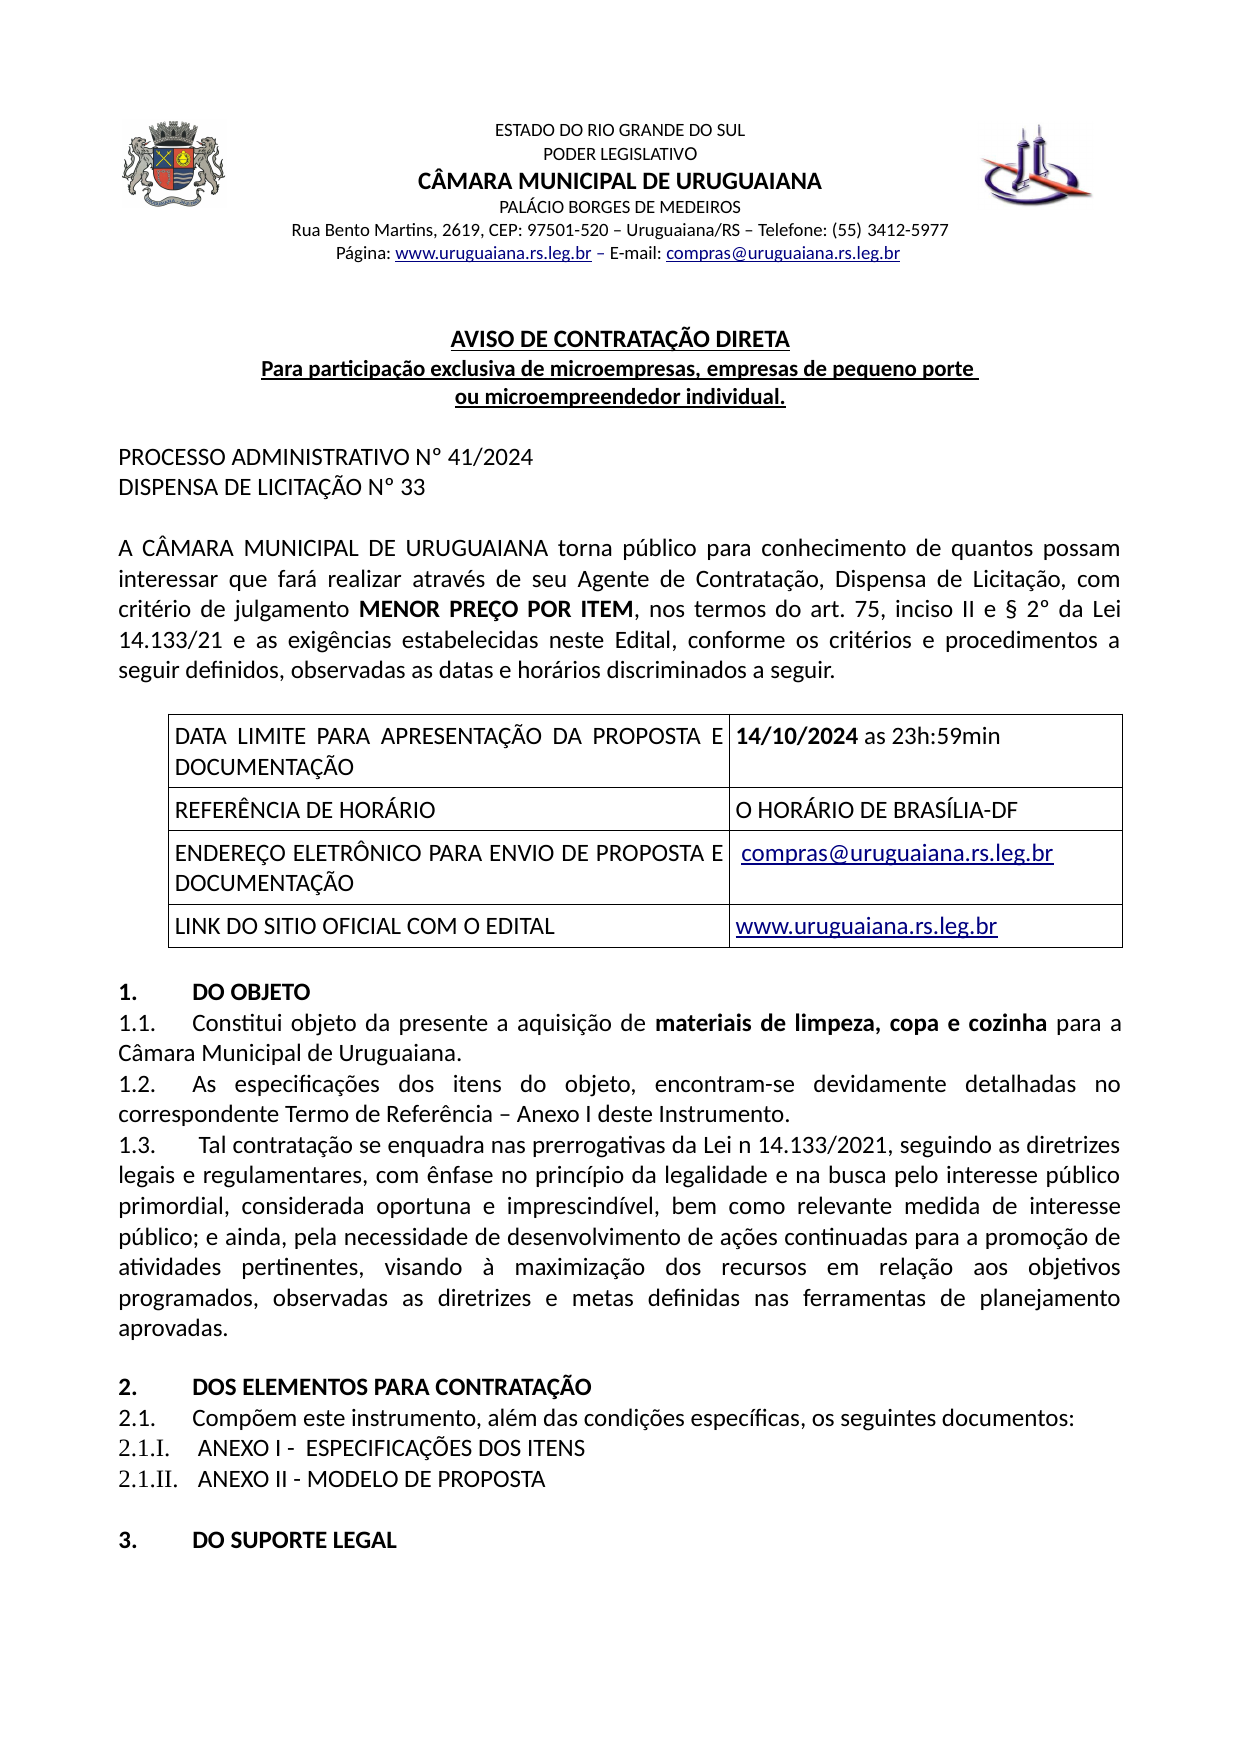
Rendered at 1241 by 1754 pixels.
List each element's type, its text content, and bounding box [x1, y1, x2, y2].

text DISPENSA DE LICITAÇÃO Nº 33 [118, 471, 1122, 502]
list Compõem este instrumento, além das condições específicas, os seguintes documentos: [118, 1402, 1122, 1432]
list ANEXO I - ESPECIFICAÇÕES DOS ITENS [118, 1432, 1122, 1463]
list As especificações dos itens do objeto, encontram-se devidamente detalhadas no correspondente Termo de Referência – Anexo I deste Instrumento. [118, 1068, 1122, 1129]
table_cell O HORÁRIO DE BRASÍLIA-DF [730, 788, 1122, 830]
text Para participação exclusiva de microempresas, empresas de pequeno porte [118, 354, 1122, 382]
text ou microempreendedor individual. [118, 382, 1122, 410]
list DOS ELEMENTOS PARA CONTRATAÇÃO [118, 1371, 1122, 1402]
table_header 14/10/2024 as 23h:59min [730, 715, 1122, 787]
picture [977, 121, 1094, 210]
picture [121, 119, 227, 208]
list ANEXO II - MODELO DE PROPOSTA [118, 1463, 1122, 1493]
table_cell compras@uruguaiana.rs.leg.br [730, 831, 1122, 904]
list Tal contratação se enquadra nas prerrogativas da Lei n 14.133/2021, seguindo as diretrizes legais e regulamentares, com ênfase no princípio da legalidade e na busca pelo interesse público primordial, considerada oportuna e imprescindível, bem como relevante medida de interesse público; e ainda, pela necessidade de desenvolvimento de ações continuadas para a promoção de atividades pertinentes, visando à maximização dos recursos em relação aos objetivos programados, observadas as diretrizes e metas definidas nas ferramentas de planejamento aprovadas. [118, 1129, 1122, 1343]
text AVISO DE CONTRATAÇÃO DIRETA [118, 323, 1122, 354]
list A CÂMARA MUNICIPAL DE URUGUAIANA torna público para conhecimento de quantos possam interessar que fará realizar através de seu Agente de Contratação, Dispensa de Licitação, com critério de julgamento MENOR PREÇO POR ITEM, nos termos do art. 75, inciso II e § 2º da Lei 14.133/21 e as exigências estabelecidas neste Edital, conforme os critérios e procedimentos a seguir definidos, observadas as datas e horários discriminados a seguir. [118, 532, 1122, 685]
text PROCESSO ADMINISTRATIVO Nº 41/2024 [118, 441, 1122, 471]
list Constitui objeto da presente a aquisição de materiais de limpeza, copa e cozinha para a Câmara Municipal de Uruguaiana. [118, 1007, 1122, 1068]
list DO SUPORTE LEGAL [118, 1524, 1122, 1554]
table_cell LINK DO SITIO OFICIAL COM O EDITAL [169, 905, 729, 947]
table_header DATA LIMITE PARA APRESENTAÇÃO DA PROPOSTA E DOCUMENTAÇÃO [169, 715, 729, 787]
table_cell www.uruguaiana.rs.leg.br [730, 905, 1122, 947]
table_cell ENDEREÇO ELETRÔNICO PARA ENVIO DE PROPOSTA E DOCUMENTAÇÃO [169, 831, 729, 904]
table_cell REFERÊNCIA DE HORÁRIO [169, 788, 729, 830]
list DO OBJETO [118, 976, 1122, 1007]
